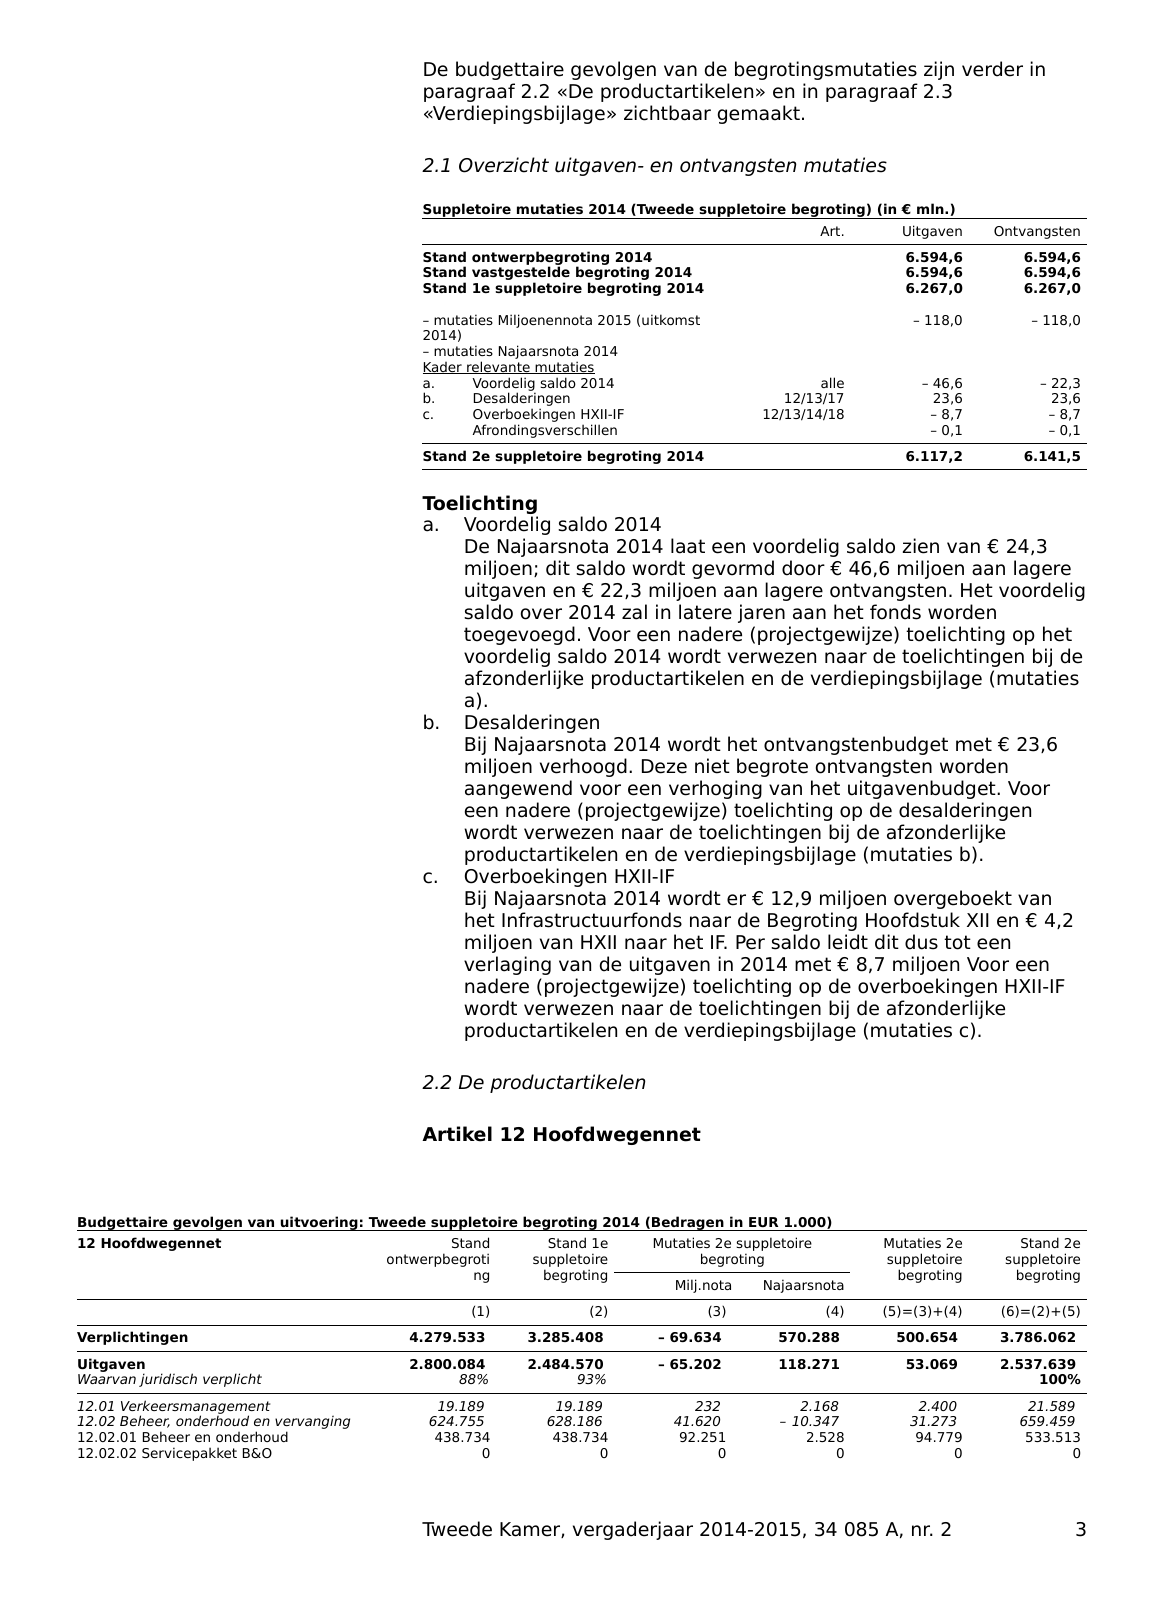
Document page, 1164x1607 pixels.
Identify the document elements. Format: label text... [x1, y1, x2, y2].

table_cell 3.285.408 [496, 1326, 614, 1351]
table_cell 2.168 [732, 1394, 850, 1414]
table_cell 6.594,6 [850, 265, 968, 281]
table_cell 3.786.062 [969, 1326, 1087, 1351]
table_cell [732, 1372, 850, 1393]
subtitle Toelichting [422, 492, 1087, 514]
table_cell – 118,0 [969, 313, 1087, 344]
table_cell (4) [732, 1300, 850, 1324]
table_cell a. [422, 375, 467, 391]
table_cell 12.02 Beheer, onderhoud en vervanging [77, 1414, 378, 1430]
table_cell 12.01 Verkeersmanagement [77, 1394, 378, 1414]
table_cell 100% [969, 1372, 1087, 1393]
table_cell 0 [969, 1446, 1087, 1461]
table_cell 0 [732, 1446, 850, 1461]
table_cell Milj.nota [614, 1273, 732, 1298]
table_cell 6.594,6 [969, 245, 1087, 265]
table_cell 94.779 [850, 1430, 968, 1446]
table_cell 570.288 [732, 1326, 850, 1351]
table_cell 659.459 [969, 1414, 1087, 1430]
table_cell 23,6 [969, 391, 1087, 407]
table_cell [969, 344, 1087, 360]
text Bij Najaarsnota 2014 wordt er € 12,9 miljoen overgeboekt van het Infrastructuurfonds naar de Begroting Hoofdstuk XII en € 4,2 miljoen van HXII naar het IF. Per saldo leidt dit dus tot een verlaging van de uitgaven in 2014 met € 8,7 miljoen Voor een nadere (projectgewijze) toelichting op de overboekingen HXII-IF wordt verwezen naar de toelichtingen bij de afzonderlijke productartikelen en de verdiepingsbijlage (mutaties c). [464, 888, 1087, 1042]
table_cell – 8,7 [850, 407, 968, 423]
table_cell 2.800.084 [378, 1352, 496, 1372]
table_cell 0 [614, 1446, 732, 1461]
table_cell [969, 360, 1087, 375]
table_cell – 8,7 [969, 407, 1087, 423]
table_cell 12/13/14/18 [732, 407, 850, 423]
table_cell Uitgaven [850, 219, 968, 244]
table_cell [732, 297, 850, 312]
table_cell Verplichtingen [77, 1326, 378, 1351]
table_cell 438.734 [378, 1430, 496, 1446]
table_cell Voordelig saldo 2014 [467, 375, 732, 391]
text c. Overboekingen HXII-IF [422, 866, 1087, 888]
table_cell c. [422, 407, 467, 423]
table_cell [732, 265, 850, 281]
table_cell 12/13/17 [732, 391, 850, 407]
table_cell – mutaties Miljoenennota 2015 (uitkomst 2014) [422, 313, 732, 344]
table_cell [732, 344, 850, 360]
table_cell (5)=(3)+(4) [850, 1300, 968, 1324]
text b. Desalderingen [422, 712, 1087, 734]
table_header Budgettaire gevolgen van uitvoering: Tweede suppletoire begroting 2014 (Bedragen in EUR 1.000) [77, 1215, 1087, 1230]
table_cell (2) [496, 1300, 614, 1324]
table_cell 232 [614, 1394, 732, 1414]
table_cell Uitgaven [77, 1352, 378, 1372]
table_cell Overboekingen HXII-IF [467, 407, 732, 423]
table_cell [850, 344, 968, 360]
subtitle Artikel 12 Hoofdwegennet [422, 1124, 1087, 1146]
table_cell Stand 1e suppletoire begroting 2014 [422, 281, 732, 297]
text De Najaarsnota 2014 laat een voordelig saldo zien van € 24,3 miljoen; dit saldo wordt gevormd door € 46,6 miljoen aan lagere uitgaven en € 22,3 miljoen aan lagere ontvangsten. Het voordelig saldo over 2014 zal in latere jaren aan het fonds worden toegevoegd. Voor een nadere (projectgewijze) toelichting op het voordelig saldo 2014 wordt verwezen naar de toelichtingen bij de afzonderlijke productartikelen en de verdiepingsbijlage (mutaties a). [464, 536, 1087, 712]
text De budgettaire gevolgen van de begrotingsmutaties zijn verder in paragraaf 2.2 «De productartikelen» en in paragraaf 2.3 «Verdiepingsbijlage» zichtbaar gemaakt. [422, 59, 1087, 125]
table_cell [732, 444, 850, 469]
table_cell – 0,1 [969, 423, 1087, 443]
text a. Voordelig saldo 2014 [422, 514, 1087, 536]
table_cell 6.267,0 [850, 281, 968, 297]
table_cell [732, 313, 850, 344]
table_cell Mutaties 2e suppletoire begroting [614, 1231, 850, 1272]
table_cell 12.02.01 Beheer en onderhoud [77, 1430, 378, 1446]
table_cell (6)=(2)+(5) [969, 1300, 1087, 1324]
table_cell (1) [378, 1300, 496, 1324]
table_cell [732, 245, 850, 265]
table_cell Stand ontwerpbegroting [378, 1231, 496, 1298]
table_cell 6.267,0 [969, 281, 1087, 297]
table_cell 6.141,5 [969, 444, 1087, 469]
table_cell 2.528 [732, 1430, 850, 1446]
table_cell 6.594,6 [850, 245, 968, 265]
table_cell [422, 297, 467, 312]
table_cell [850, 1372, 968, 1393]
table_cell 628.186 [496, 1414, 614, 1430]
table_cell Afrondingsverschillen [467, 423, 732, 443]
table_cell [732, 423, 850, 443]
table_cell – 46,6 [850, 375, 968, 391]
text Bij Najaarsnota 2014 wordt het ontvangstenbudget met € 23,6 miljoen verhoogd. Deze niet begrote ontvangsten worden aangewend voor een verhoging van het uitgavenbudget. Voor een nadere (projectgewijze) toelichting op de desalderingen wordt verwezen naar de toelichtingen bij de afzonderlijke productartikelen en de verdiepingsbijlage (mutaties b). [464, 734, 1087, 866]
table_cell Najaarsnota [732, 1273, 850, 1298]
table_cell 2.400 [850, 1394, 968, 1414]
table_cell 12 Hoofdwegennet [77, 1231, 378, 1298]
table_cell 0 [850, 1446, 968, 1461]
table_cell – 22,3 [969, 375, 1087, 391]
table_cell 4.279.533 [378, 1326, 496, 1351]
table_cell – mutaties Najaarsnota 2014 [422, 344, 732, 360]
table_cell 12.02.02 Servicepakket B&O [77, 1446, 378, 1461]
table_cell Stand ontwerpbegroting 2014 [422, 245, 732, 265]
table_cell [614, 1372, 732, 1393]
table_cell alle [732, 375, 850, 391]
subtitle 2.2 De productartikelen [422, 1072, 1087, 1094]
table_cell 23,6 [850, 391, 968, 407]
table_cell [850, 297, 968, 312]
table_cell 500.654 [850, 1326, 968, 1351]
table_cell 31.273 [850, 1414, 968, 1430]
table_cell – 10.347 [732, 1414, 850, 1430]
table_cell b. [422, 391, 467, 407]
table_cell Stand 2e suppletoire begroting 2014 [422, 444, 732, 469]
table_cell 53.069 [850, 1352, 968, 1372]
table_cell [732, 360, 850, 375]
table_cell – 65.202 [614, 1352, 732, 1372]
table_cell Art. [732, 219, 850, 244]
table_cell 624.755 [378, 1414, 496, 1430]
table_cell 21.589 [969, 1394, 1087, 1414]
table_cell 0 [496, 1446, 614, 1461]
table_cell Waarvan juridisch verplicht [77, 1372, 378, 1393]
table_cell 118.271 [732, 1352, 850, 1372]
table_cell [850, 360, 968, 375]
table_cell 2.484.570 [496, 1352, 614, 1372]
table_cell [969, 297, 1087, 312]
table_cell 0 [378, 1446, 496, 1461]
table_cell [732, 281, 850, 297]
table_cell Stand 2e suppletoire begroting [969, 1231, 1087, 1298]
table_cell 92.251 [614, 1430, 732, 1446]
table_cell 19.189 [378, 1394, 496, 1414]
table_cell [422, 219, 467, 244]
table_cell 19.189 [496, 1394, 614, 1414]
table_cell (3) [614, 1300, 732, 1324]
table_cell Kader relevante mutaties [422, 360, 732, 375]
table_cell Stand vastgestelde begroting 2014 [422, 265, 732, 281]
table_cell 6.594,6 [969, 265, 1087, 281]
table_cell 533.513 [969, 1430, 1087, 1446]
table_cell 6.117,2 [850, 444, 968, 469]
table_cell Stand 1e suppletoire begroting [496, 1231, 614, 1298]
table_cell [77, 1300, 378, 1324]
table_cell [467, 219, 732, 244]
table_cell 41.620 [614, 1414, 732, 1430]
table_cell – 69.634 [614, 1326, 732, 1351]
table_cell Ontvangsten [969, 219, 1087, 244]
table_cell [422, 423, 467, 443]
table_cell – 118,0 [850, 313, 968, 344]
table_cell Desalderingen [467, 391, 732, 407]
table_header Suppletoire mutaties 2014 (Tweede suppletoire begroting) (in € mln.) [422, 202, 1087, 218]
table_cell – 0,1 [850, 423, 968, 443]
table_cell [467, 297, 732, 312]
table_cell 88% [378, 1372, 496, 1393]
subtitle 2.1 Overzicht uitgaven- en ontvangsten mutaties [422, 155, 1087, 177]
table_cell 2.537.639 [969, 1352, 1087, 1372]
table_cell Mutaties 2e suppletoire begroting [850, 1231, 968, 1298]
table_cell 93% [496, 1372, 614, 1393]
table_cell 438.734 [496, 1430, 614, 1446]
